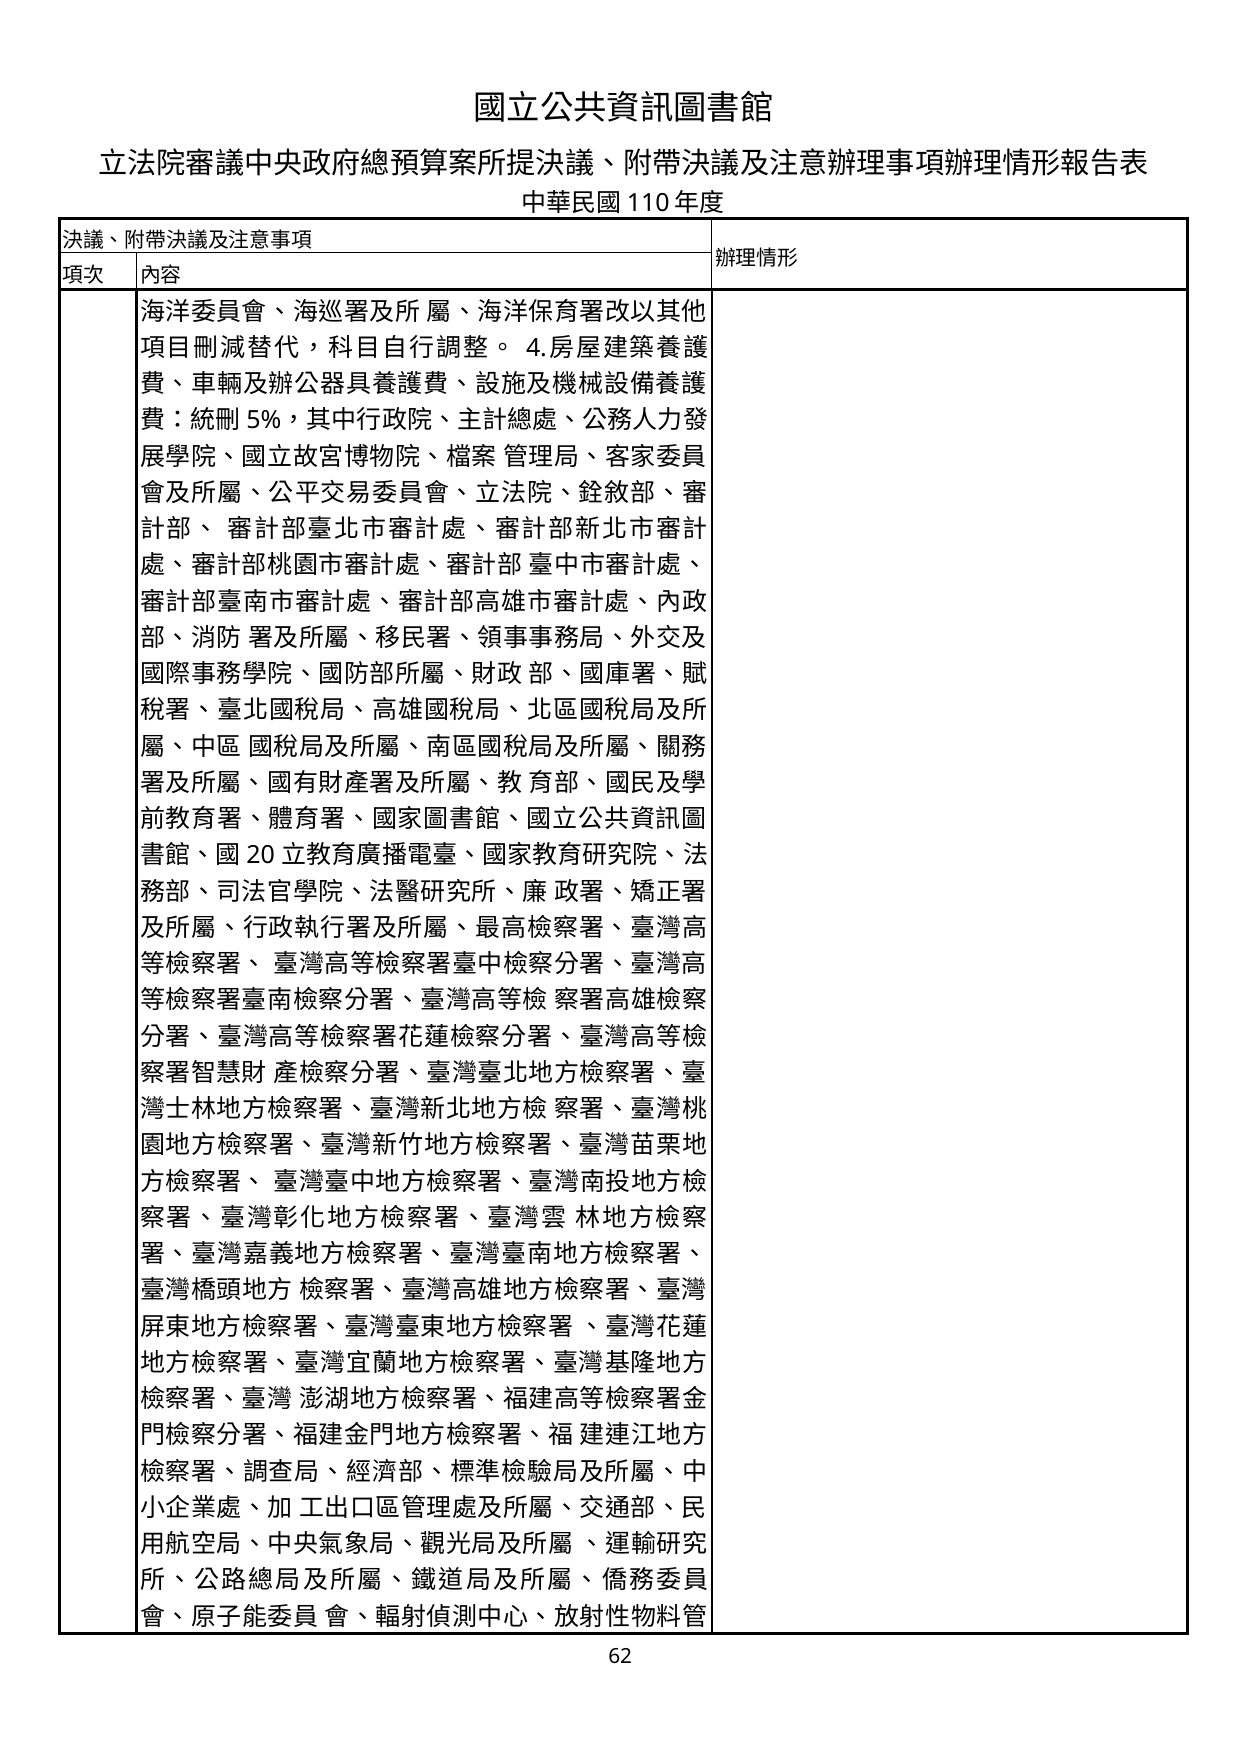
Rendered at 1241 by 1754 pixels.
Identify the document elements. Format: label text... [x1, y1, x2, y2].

table_cell 海洋委員會、海巡署及所 屬、海洋保育署改以其他項目刪減替代，科目自行調整。 4.房屋建築養護費、車輛及辦公器具養護費、設施及機械設備養護費：統刪 5%，其中行政院、主計總處、公務人力發展學院、國立故宮博物院、檔案 管理局、客家委員會及所屬、公平交易委員會、立法院、銓敘部、審計部、 審計部臺北市審計處、審計部新北市審計處、審計部桃園市審計處、審計部 臺中市審計處、審計部臺南市審計處、審計部高雄市審計處、內政部、消防 署及所屬、移民署、領事事務局、外交及國際事務學院、國防部所屬、財政 部、國庫署、賦稅署、臺北國稅局、高雄國稅局、北區國稅局及所屬、中區 國稅局及所屬、南區國稅局及所屬、關務署及所屬、國有財產署及所屬、教 育部、國民及學前教育署、體育署、國家圖書館、國立公共資訊圖書館、國 20 立教育廣播電臺、國家教育研究院、法務部、司法官學院、法醫研究所、廉 政署、矯正署及所屬、行政執行署及所屬、最高檢察署、臺灣高等檢察署、 臺灣高等檢察署臺中檢察分署、臺灣高等檢察署臺南檢察分署、臺灣高等檢 察署高雄檢察分署、臺灣高等檢察署花蓮檢察分署、臺灣高等檢察署智慧財 產檢察分署、臺灣臺北地方檢察署、臺灣士林地方檢察署、臺灣新北地方檢 察署、臺灣桃園地方檢察署、臺灣新竹地方檢察署、臺灣苗栗地方檢察署、 臺灣臺中地方檢察署、臺灣南投地方檢察署、臺灣彰化地方檢察署、臺灣雲 林地方檢察署、臺灣嘉義地方檢察署、臺灣臺南地方檢察署、臺灣橋頭地方 檢察署、臺灣高雄地方檢察署、臺灣屏東地方檢察署、臺灣臺東地方檢察署 、臺灣花蓮地方檢察署、臺灣宜蘭地方檢察署、臺灣基隆地方檢察署、臺灣 澎湖地方檢察署、福建高等檢察署金門檢察分署、福建金門地方檢察署、福 建連江地方檢察署、調查局、經濟部、標準檢驗局及所屬、中小企業處、加 工出口區管理處及所屬、交通部、民用航空局、中央氣象局、觀光局及所屬 、運輸研究所、公路總局及所屬、鐵道局及所屬、僑務委員會、原子能委員 會、輻射偵測中心、放射性物料管 [138, 291, 711, 1632]
table_cell [713, 291, 1186, 1632]
table_cell 中華民國110年度 [59, 184, 1187, 217]
table_cell 辦理情形 [712, 220, 1186, 288]
table_cell [61, 291, 135, 1632]
table_cell 內容 [137, 253, 711, 288]
table_cell 項次 [61, 253, 136, 288]
table_header 國立公共資訊圖書館 [59, 88, 1187, 129]
table_cell 決議、附帶決議及注意事項 [61, 220, 711, 252]
table_cell 立法院審議中央政府總預算案所提決議、附帶決議及注意辦理事項辦理情形報告表 [59, 129, 1187, 184]
